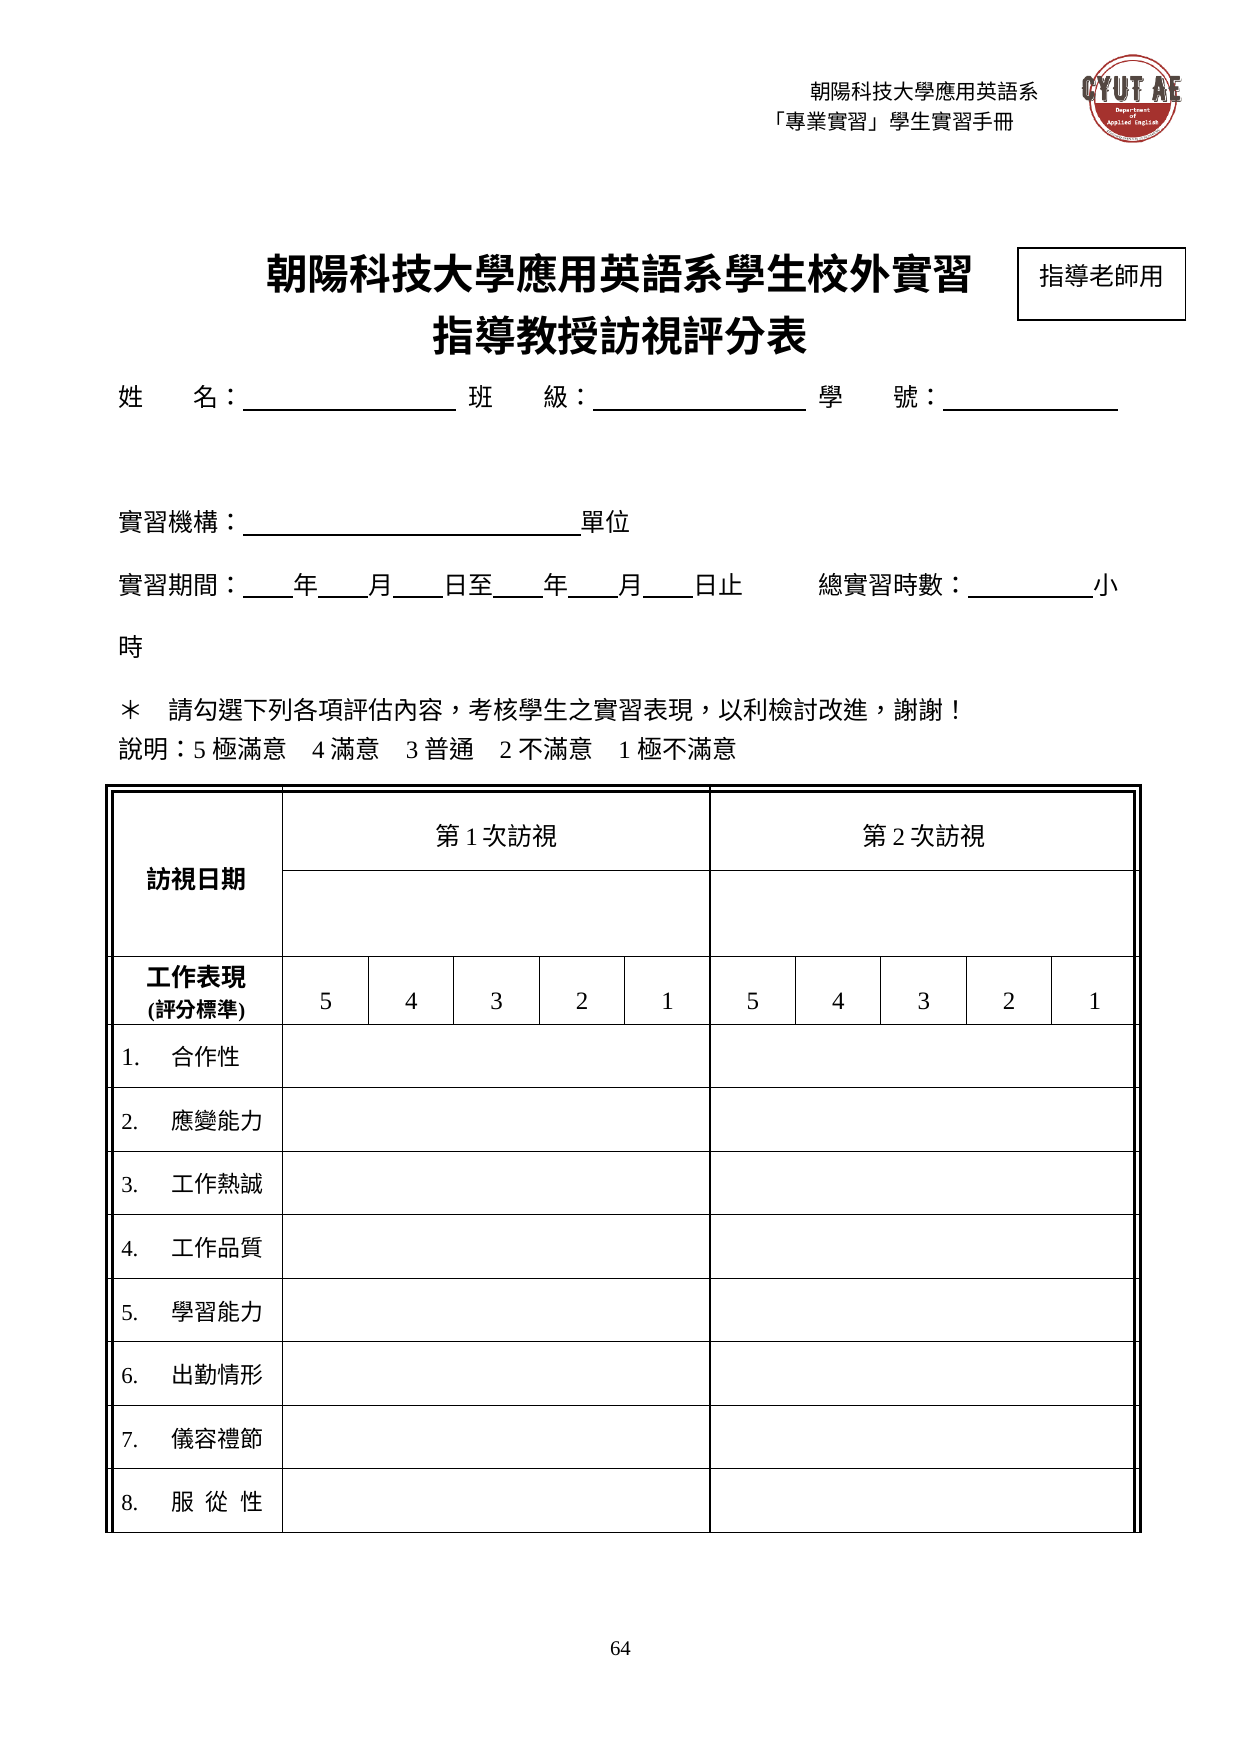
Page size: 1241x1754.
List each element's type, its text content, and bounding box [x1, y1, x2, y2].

table_cell 工作品質 [114, 1215, 282, 1278]
table_cell 5 [711, 957, 795, 1023]
table_cell 學習能力 [114, 1279, 282, 1341]
table_cell [711, 1342, 1133, 1405]
table_cell [283, 1279, 709, 1341]
table_cell 1 [1052, 957, 1133, 1023]
table_cell 應變能力 [114, 1088, 282, 1151]
table_header 訪視日期 [110, 787, 282, 956]
table_cell 4 [369, 957, 453, 1023]
table_cell [711, 1152, 1133, 1214]
table_cell [283, 871, 709, 956]
table_cell 服 從 性 [114, 1469, 282, 1532]
table_cell 3 [454, 957, 539, 1023]
table_cell [711, 1088, 1133, 1151]
table_cell 2 [540, 957, 624, 1023]
table_cell 出勤情形 [114, 1342, 282, 1405]
table_cell [283, 1406, 709, 1468]
table_cell 3 [881, 957, 966, 1023]
table_cell [711, 1469, 1133, 1532]
text 朝陽科技大學應用英語系學生校外實習 指導教授訪視評分表 [118, 229, 1122, 354]
table_cell [283, 1215, 709, 1278]
table_cell [283, 1342, 709, 1405]
table_cell 工作熱誠 [114, 1152, 282, 1214]
text 實習期間： 年 月 日至 年 月 日止 總實習時數： 小時 [118, 542, 1122, 667]
table_cell 合作性 [114, 1025, 282, 1087]
table_header 第2次訪視 [711, 787, 1137, 870]
table_cell [283, 1025, 709, 1087]
list 請勾選下列各項評估內容，考核學生之實習表現，以利檢討改進，謝謝！ [118, 667, 1122, 729]
text [1019, 249, 1185, 319]
table_cell [711, 1279, 1133, 1341]
table_cell [283, 1469, 709, 1532]
text 姓 名： 班 級： 學 號： ０ [118, 354, 1122, 479]
table_cell 2 [967, 957, 1051, 1023]
table_cell 4 [796, 957, 880, 1023]
table_cell 5 [283, 957, 368, 1023]
table_cell [711, 1025, 1133, 1087]
table_cell 工作表現 (評分標準) [114, 957, 282, 1023]
text 說明：5 極滿意 4 滿意 3 普通 2 不滿意 1 極不滿意 [118, 729, 1122, 766]
table_cell 1 [625, 957, 709, 1023]
table_cell [711, 1406, 1133, 1468]
table_cell [283, 1088, 709, 1151]
table_cell [283, 1152, 709, 1214]
table_cell [711, 871, 1133, 956]
table_header 第1次訪視 [283, 793, 709, 870]
text 指導老師用 [1033, 256, 1170, 293]
text 實習機構： 單位 [118, 479, 1122, 542]
table_cell [711, 1215, 1133, 1278]
table_cell 儀容禮節 [114, 1406, 282, 1468]
